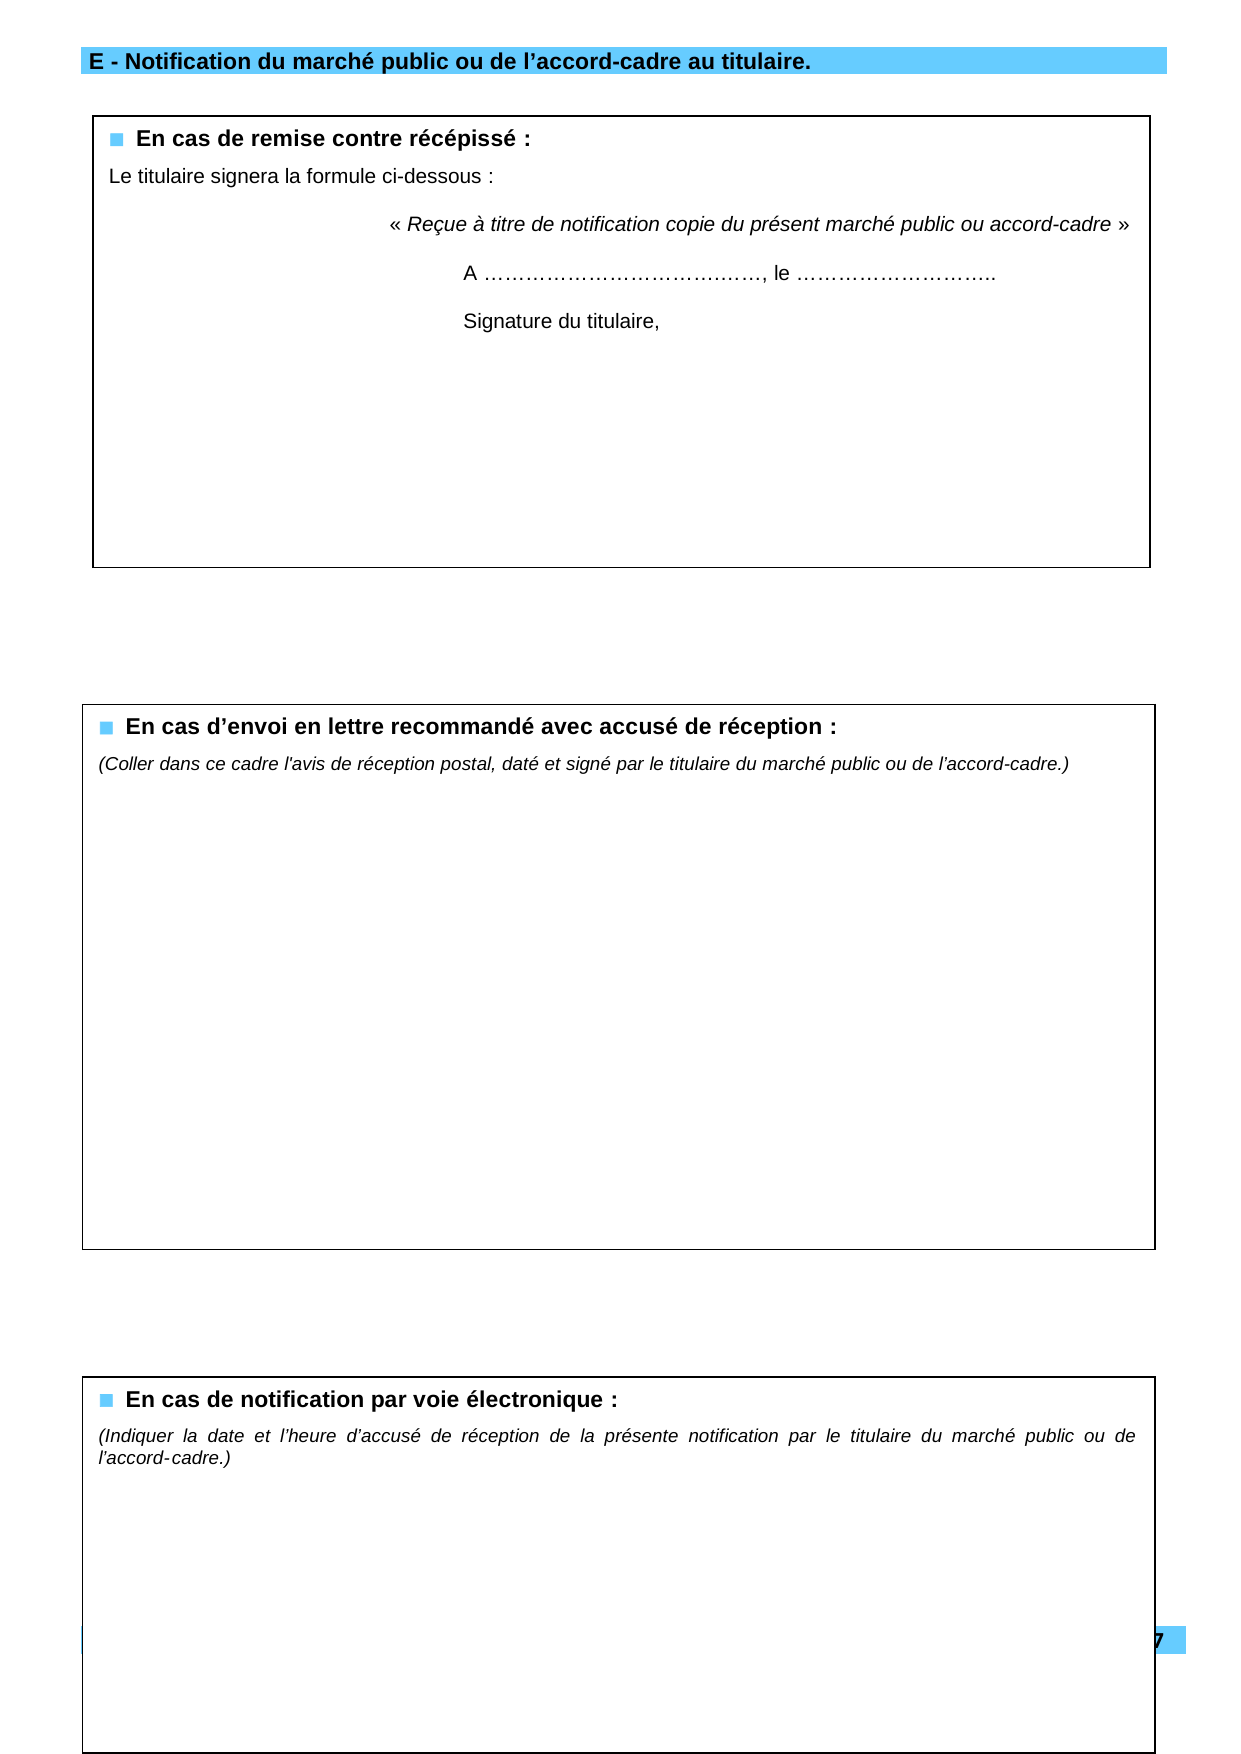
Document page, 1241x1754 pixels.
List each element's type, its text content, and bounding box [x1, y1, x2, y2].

text A …………………………….……, le ……………………….. [109, 260, 1134, 284]
text (Coller dans ce cadre l'avis de réception postal, daté et signé par le titulaire du marché public ou de l’accord-cadre.) [98, 752, 1139, 774]
text (Indiquer la date et l’heure d’accusé de réception de la présente notification par le titulaire du marché public ou de l’accord‑cadre.) [98, 1425, 1139, 1468]
table_header E - Notification du marché public ou de l’accord-cadre au titulaire. [81, 47, 1167, 74]
text  En cas de notification par voie électronique : [98, 1385, 1139, 1412]
text Signature du titulaire, [109, 308, 1134, 333]
text  En cas de remise contre récépissé : [109, 124, 1134, 152]
text  En cas d’envoi en lettre recommandé avec accusé de réception : [98, 712, 1139, 740]
text « Reçue à titre de notification copie du présent marché public ou accord-cadre » [109, 212, 1134, 236]
text Le titulaire signera la formule ci-dessous : [109, 164, 1134, 188]
